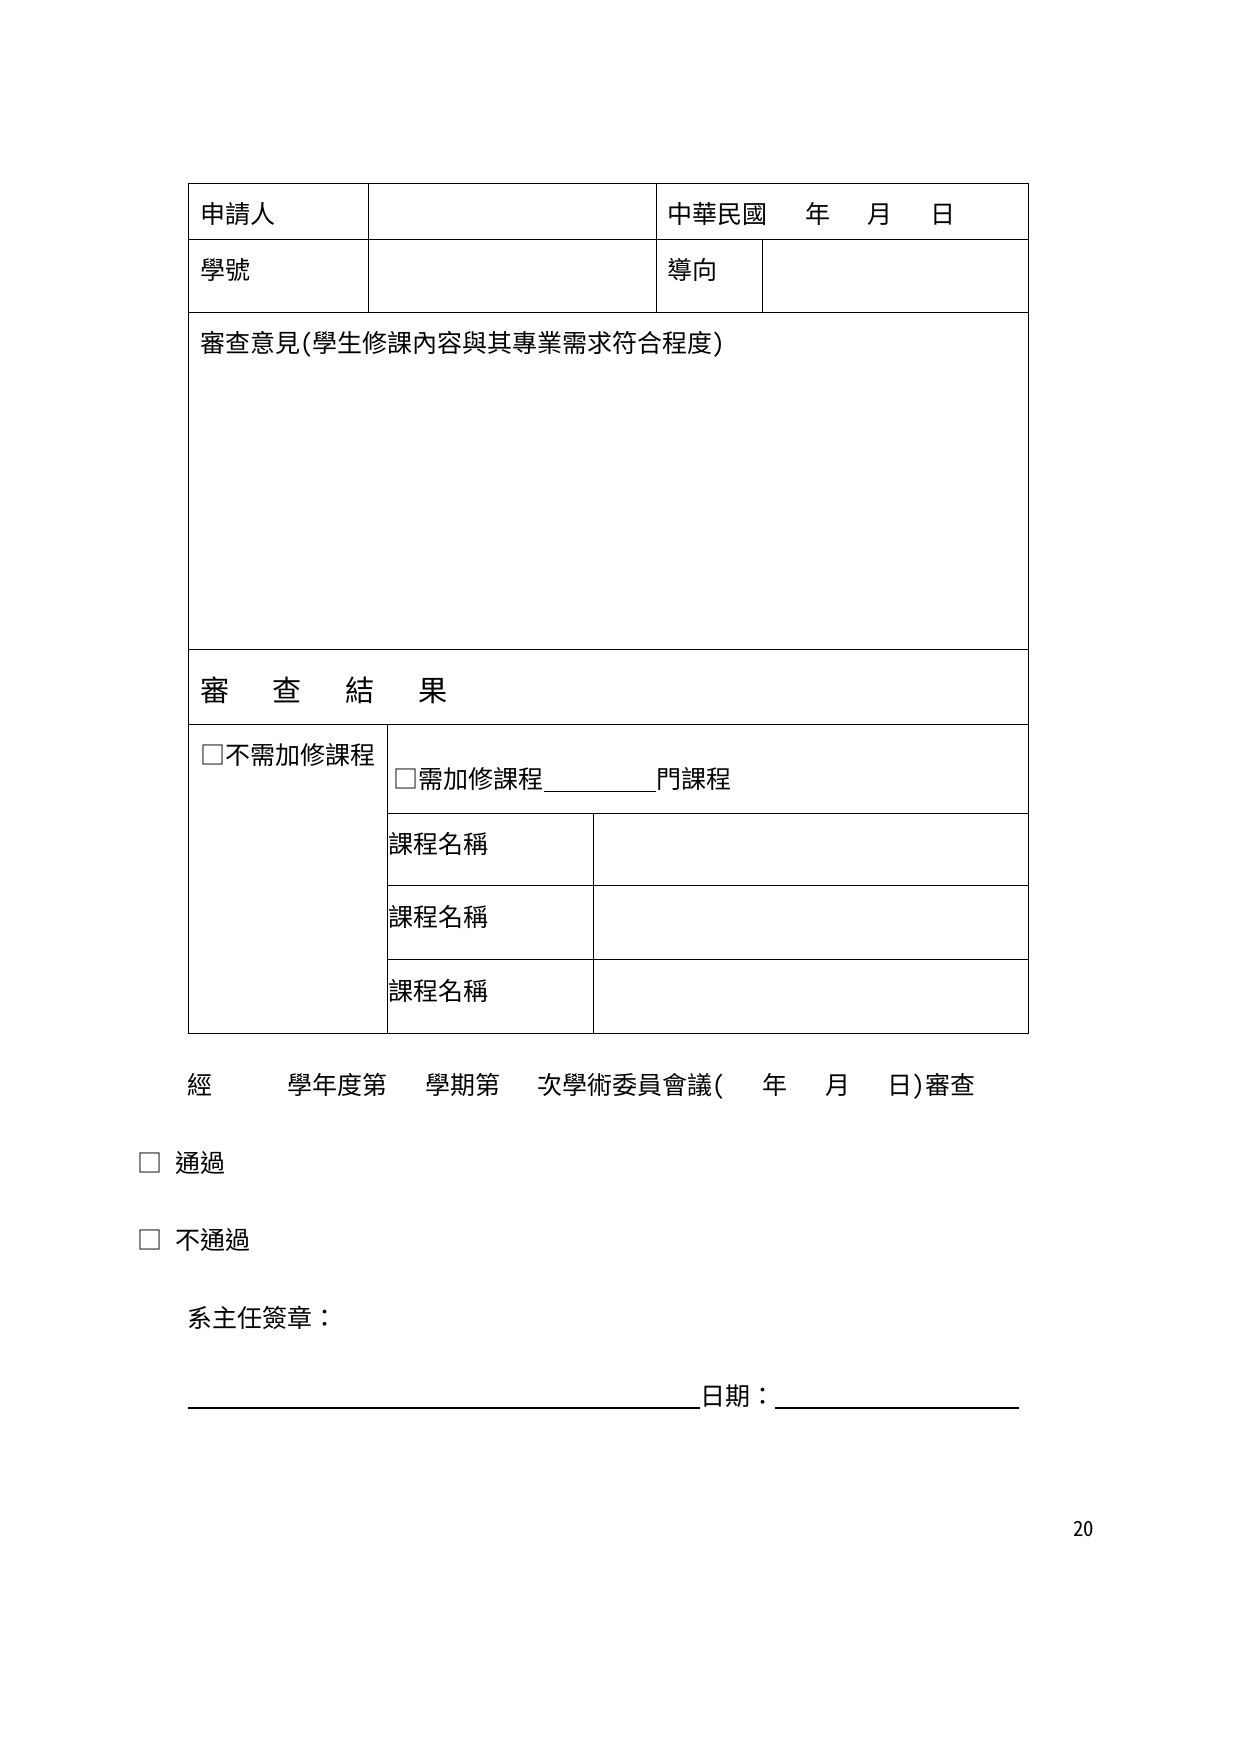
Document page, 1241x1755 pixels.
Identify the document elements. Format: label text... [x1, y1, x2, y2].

table_cell 課程名稱 [388, 960, 593, 1032]
table_cell 審 查 結 果 [189, 650, 1028, 724]
text 系主任簽章： [187, 1298, 1105, 1334]
list 通過 [137, 1143, 1105, 1179]
text 日期： [187, 1376, 1105, 1412]
table_cell [594, 886, 1028, 959]
table_cell □不需加修課程 [189, 725, 387, 1032]
table_cell 學號 [189, 240, 368, 312]
table_cell 課程名稱 [388, 814, 593, 885]
table_header 中華民國 年 月 日 [657, 184, 1028, 239]
table_cell □需加修課程 門課程 [388, 725, 1028, 813]
table_cell [763, 240, 1028, 312]
table_header [369, 184, 656, 239]
table_cell 導向 [657, 240, 762, 312]
table_cell 課程名稱 [388, 886, 593, 959]
table_cell 審查意見(學生修課內容與其專業需求符合程度) [189, 313, 1028, 649]
text 經 學年度第 學期第 次學術委員會議( 年 月 日)審查 [187, 1065, 1105, 1101]
list 不通過 [137, 1221, 1105, 1257]
table_cell [594, 960, 1028, 1032]
text 20 [175, 1512, 1093, 1543]
table_cell [594, 814, 1028, 885]
table_header 申請人 [189, 184, 368, 239]
table_cell [369, 240, 656, 312]
